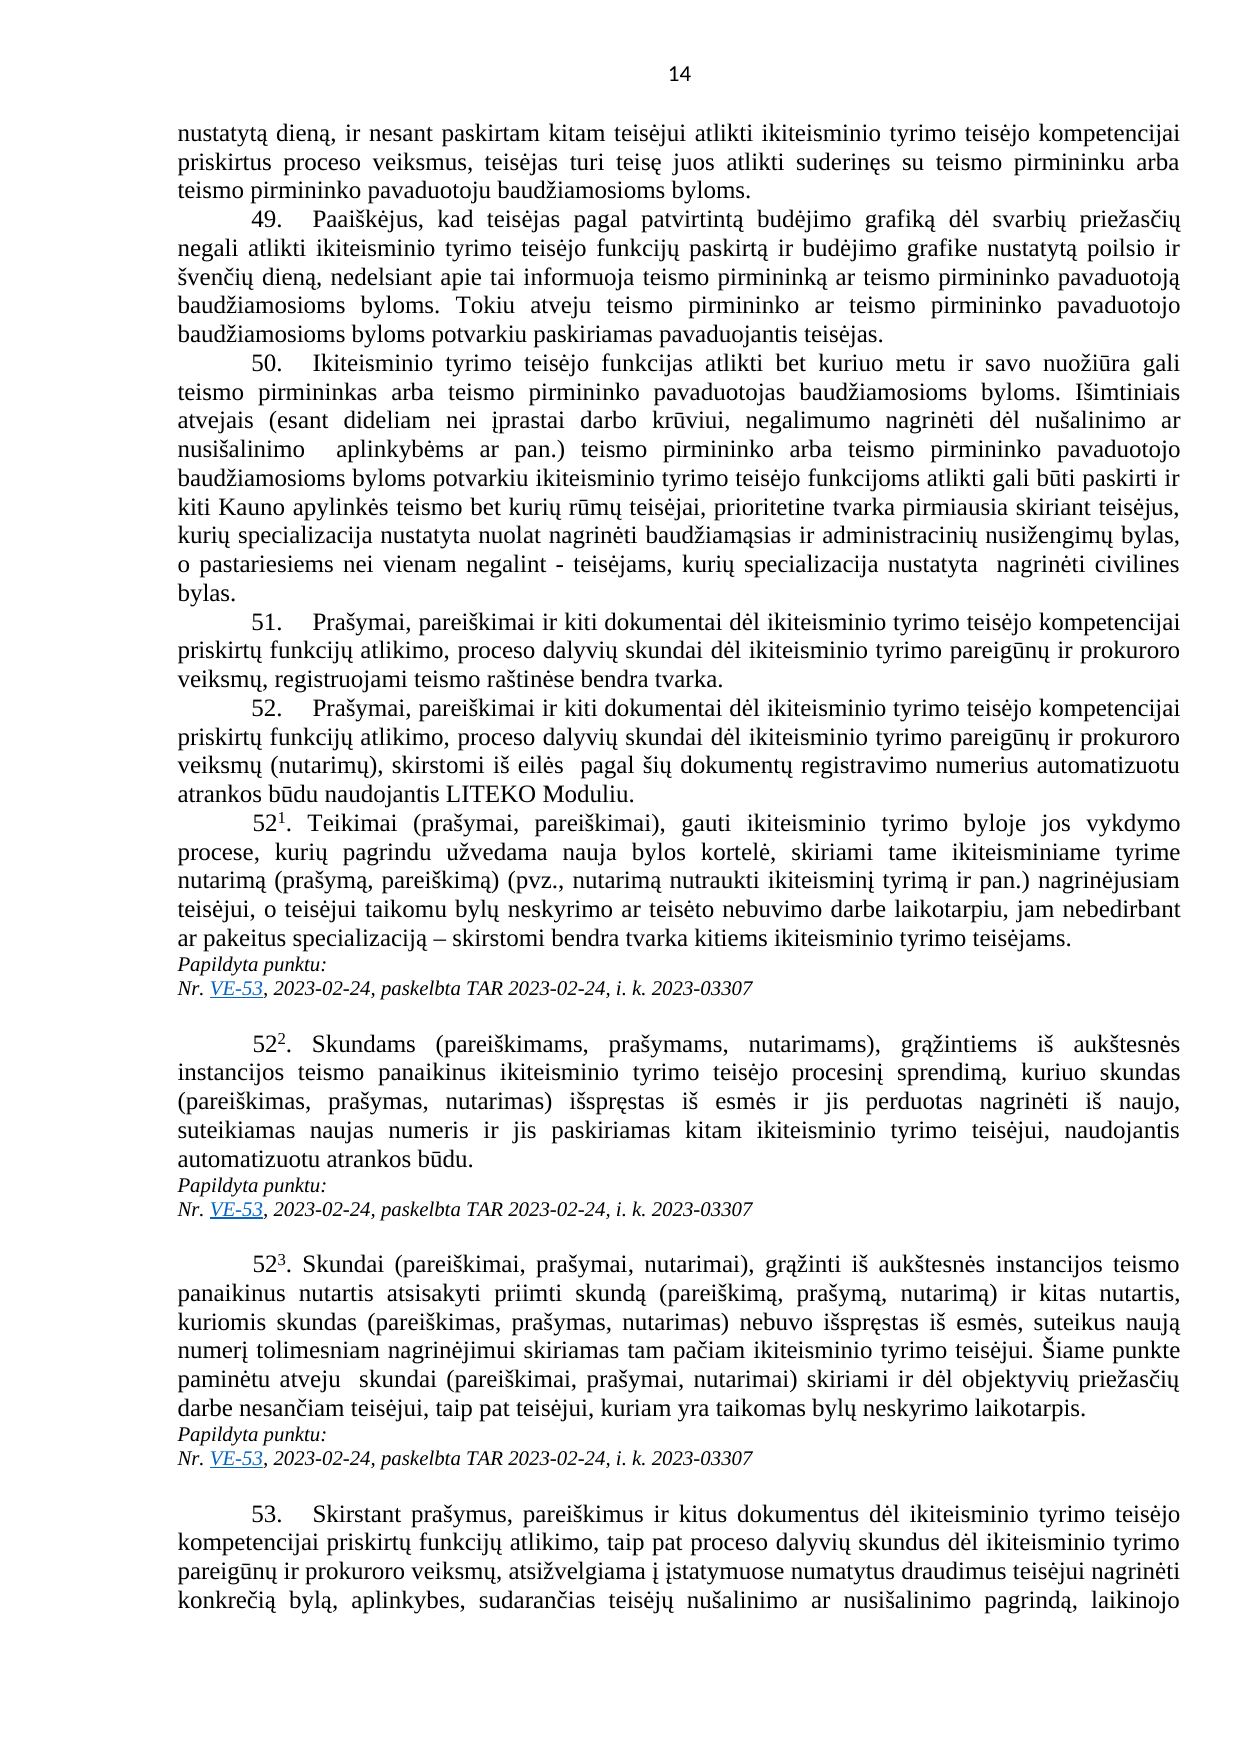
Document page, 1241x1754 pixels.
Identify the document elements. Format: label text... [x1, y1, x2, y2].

text Nr. VE-53, 2023-02-24, paskelbta TAR 2023-02-24, i. k. 2023-03307 [177, 1197, 1181, 1221]
text 522. Skundams (pareiškimams, prašymams, nutarimams), grąžintiems iš aukštesnės instancijos teismo panaikinus ikiteisminio tyrimo teisėjo procesinį sprendimą, kuriuo skundas (pareiškimas, prašymas, nutarimas) išspręstas iš esmės ir jis perduotas nagrinėti iš naujo, suteikiamas naujas numeris ir jis paskiriamas kitam ikiteisminio tyrimo teisėjui, naudojantis automatizuotu atrankos būdu. [177, 1029, 1181, 1172]
text Papildyta punktu: [177, 952, 1181, 976]
text 49. Paaiškėjus, kad teisėjas pagal patvirtintą budėjimo grafiką dėl svarbių priežasčių negali atlikti ikiteisminio tyrimo teisėjo funkcijų paskirtą ir budėjimo grafike nustatytą poilsio ir švenčių dieną, nedelsiant apie tai informuoja teismo pirmininką ar teismo pirmininko pavaduotoją baudžiamosioms byloms. Tokiu atveju teismo pirmininko ar teismo pirmininko pavaduotojo baudžiamosioms byloms potvarkiu paskiriamas pavaduojantis teisėjas. [177, 204, 1181, 348]
text Nr. VE-53, 2023-02-24, paskelbta TAR 2023-02-24, i. k. 2023-03307 [177, 1446, 1181, 1470]
text 50. Ikiteisminio tyrimo teisėjo funkcijas atlikti bet kuriuo metu ir savo nuožiūra gali teismo pirmininkas arba teismo pirmininko pavaduotojas baudžiamosioms byloms. Išimtiniais atvejais (esant dideliam nei įprastai darbo krūviui, negalimumo nagrinėti dėl nušalinimo ar nusišalinimo aplinkybėms ar pan.) teismo pirmininko arba teismo pirmininko pavaduotojo baudžiamosioms byloms potvarkiu ikiteisminio tyrimo teisėjo funkcijoms atlikti gali būti paskirti ir kiti Kauno apylinkės teismo bet kurių rūmų teisėjai, prioritetine tvarka pirmiausia skiriant teisėjus, kurių specializacija nustatyta nuolat nagrinėti baudžiamąsias ir administracinių nusižengimų bylas, o pastariesiems nei vienam negalint - teisėjams, kurių specializacija nustatyta nagrinėti civilines bylas. [177, 348, 1181, 607]
text 521. Teikimai (prašymai, pareiškimai), gauti ikiteisminio tyrimo byloje jos vykdymo procese, kurių pagrindu užvedama nauja bylos kortelė, skiriami tame ikiteisminiame tyrime nutarimą (prašymą, pareiškimą) (pvz., nutarimą nutraukti ikiteisminį tyrimą ir pan.) nagrinėjusiam teisėjui, o teisėjui taikomu bylų neskyrimo ar teisėto nebuvimo darbe laikotarpiu, jam nebedirbant ar pakeitus specializaciją – skirstomi bendra tvarka kitiems ikiteisminio tyrimo teisėjams. [177, 808, 1181, 952]
text Papildyta punktu: [177, 1422, 1181, 1446]
text 53. Skirstant prašymus, pareiškimus ir kitus dokumentus dėl ikiteisminio tyrimo teisėjo kompetencijai priskirtų funkcijų atlikimo, taip pat proceso dalyvių skundus dėl ikiteisminio tyrimo pareigūnų ir prokuroro veiksmų, atsižvelgiama į įstatymuose numatytus draudimus teisėjui nagrinėti konkrečią bylą, aplinkybes, sudarančias teisėjų nušalinimo ar nusišalinimo pagrindą, laikinojo [177, 1499, 1181, 1614]
text 52. Prašymai, pareiškimai ir kiti dokumentai dėl ikiteisminio tyrimo teisėjo kompetencijai priskirtų funkcijų atlikimo, proceso dalyvių skundai dėl ikiteisminio tyrimo pareigūnų ir prokuroro veiksmų (nutarimų), skirstomi iš eilės pagal šių dokumentų registravimo numerius automatizuotu atrankos būdu naudojantis LITEKO Moduliu. [177, 693, 1181, 808]
text Papildyta punktu: [177, 1172, 1181, 1197]
text 523. Skundai (pareiškimai, prašymai, nutarimai), grąžinti iš aukštesnės instancijos teismo panaikinus nutartis atsisakyti priimti skundą (pareiškimą, prašymą, nutarimą) ir kitas nutartis, kuriomis skundas (pareiškimas, prašymas, nutarimas) nebuvo išspręstas iš esmės, suteikus naują numerį tolimesniam nagrinėjimui skiriamas tam pačiam ikiteisminio tyrimo teisėjui. Šiame punkte paminėtu atveju skundai (pareiškimai, prašymai, nutarimai) skiriami ir dėl objektyvių priežasčių darbe nesančiam teisėjui, taip pat teisėjui, kuriam yra taikomas bylų neskyrimo laikotarpis. [177, 1249, 1181, 1422]
text nustatytą dieną, ir nesant paskirtam kitam teisėjui atlikti ikiteisminio tyrimo teisėjo kompetencijai priskirtus proceso veiksmus, teisėjas turi teisę juos atlikti suderinęs su teismo pirmininku arba teismo pirmininko pavaduotoju baudžiamosioms byloms. [177, 118, 1181, 204]
text 51. Prašymai, pareiškimai ir kiti dokumentai dėl ikiteisminio tyrimo teisėjo kompetencijai priskirtų funkcijų atlikimo, proceso dalyvių skundai dėl ikiteisminio tyrimo pareigūnų ir prokuroro veiksmų, registruojami teismo raštinėse bendra tvarka. [177, 607, 1181, 693]
text Nr. VE-53, 2023-02-24, paskelbta TAR 2023-02-24, i. k. 2023-03307 [177, 976, 1181, 1000]
